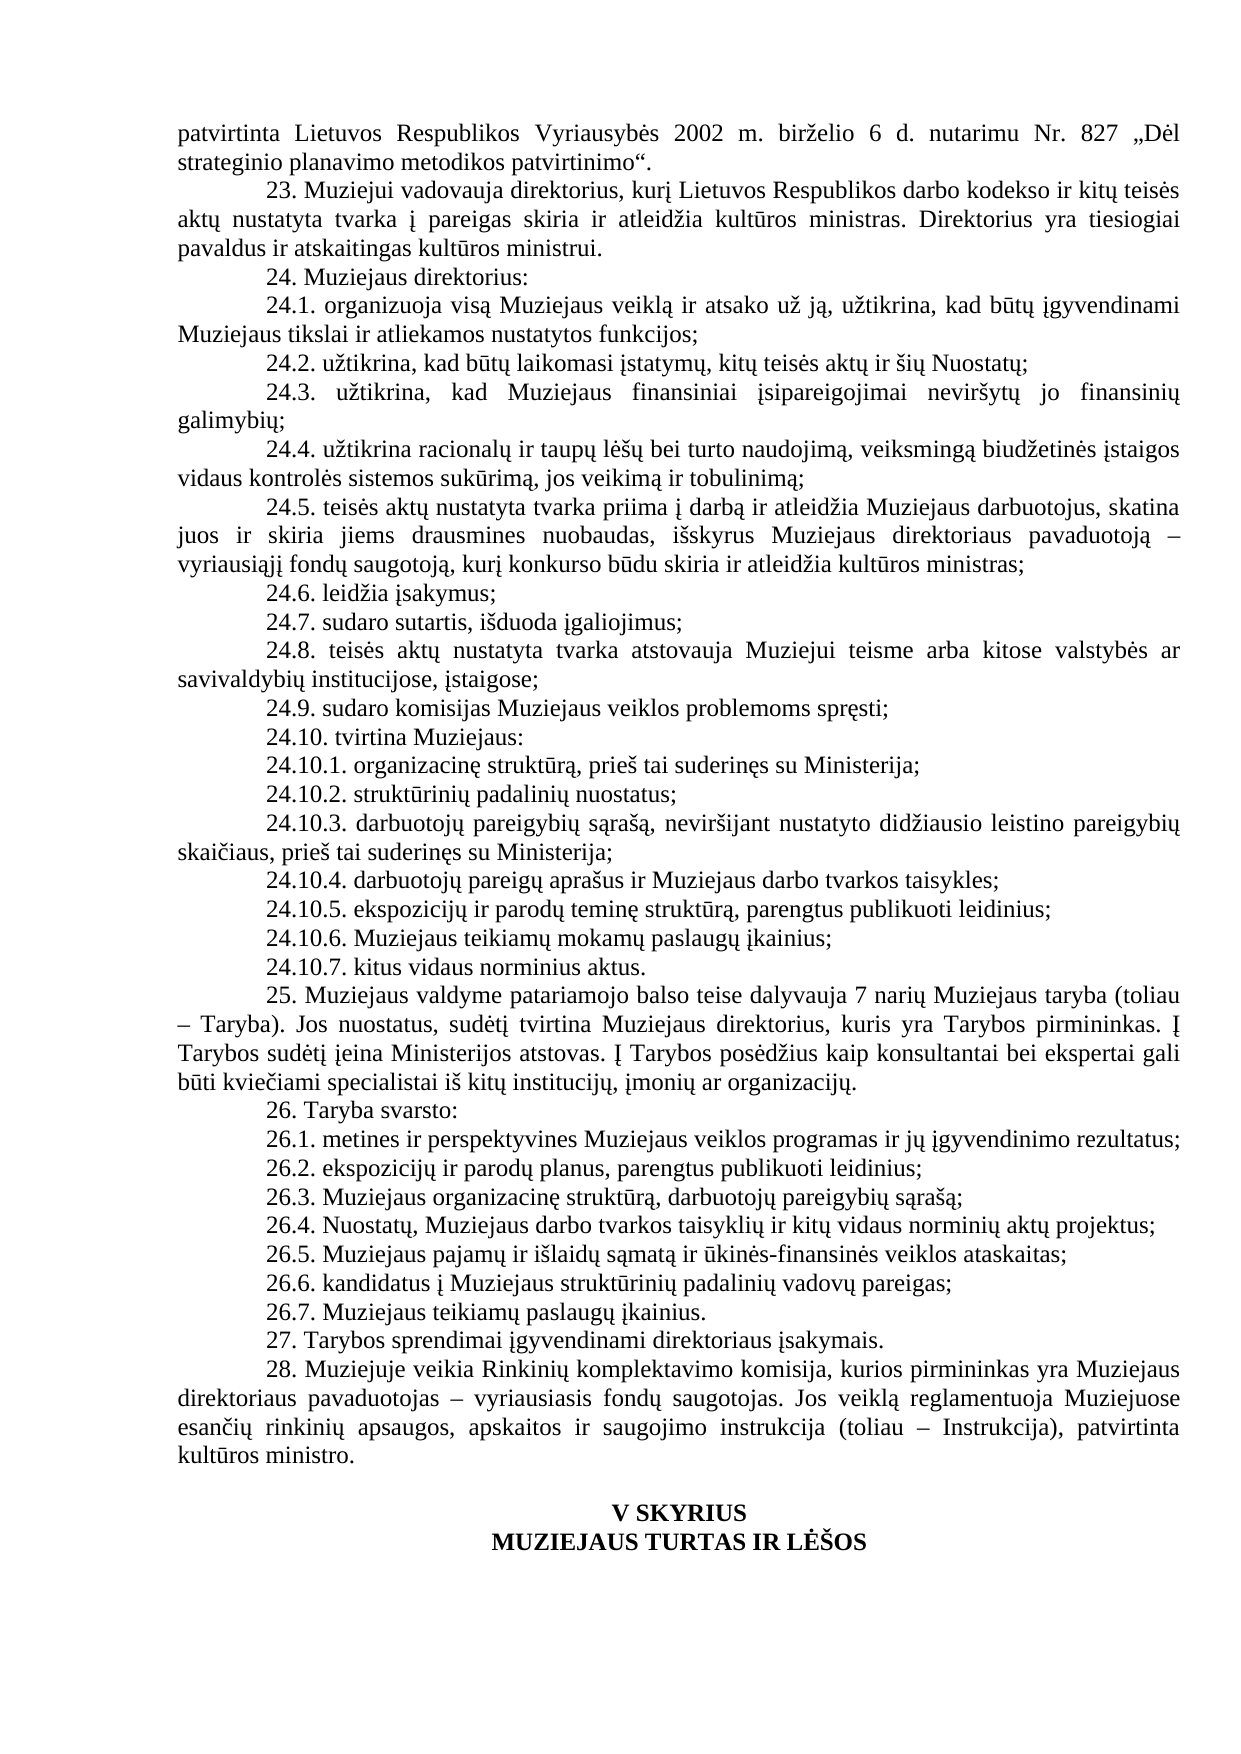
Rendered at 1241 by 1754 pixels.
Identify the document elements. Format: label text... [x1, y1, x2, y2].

text 23. Muziejui vadovauja direktorius, kurį Lietuvos Respublikos darbo kodekso ir kitų teisės aktų nustatyta tvarka į pareigas skiria ir atleidžia kultūros ministras. Direktorius yra tiesiogiai pavaldus ir atskaitingas kultūros ministrui. [177, 176, 1181, 262]
text 26. Taryba svarsto: [177, 1096, 1181, 1124]
text 24.10.3. darbuotojų pareigybių sąrašą, neviršijant nustatyto didžiausio leistino pareigybių skaičiaus, prieš tai suderinęs su Ministerija; [177, 808, 1181, 866]
text patvirtinta Lietuvos Respublikos Vyriausybės 2002 m. birželio 6 d. nutarimu Nr. 827 „Dėl strateginio planavimo metodikos patvirtinimo“. [177, 118, 1181, 176]
text 24.10.7. kitus vidaus norminius aktus. [177, 952, 1181, 981]
text 24.2. užtikrina, kad būtų laikomasi įstatymų, kitų teisės aktų ir šių Nuostatų; [177, 348, 1181, 377]
text 26.7. Muziejaus teikiamų paslaugų įkainius. [177, 1297, 1181, 1326]
text MUZIEJAUS TURTAS IR LĖŠOS [177, 1527, 1181, 1556]
text 24.10.6. Muziejaus teikiamų mokamų paslaugų įkainius; [177, 923, 1181, 952]
text 24.7. sudaro sutartis, išduoda įgaliojimus; [177, 607, 1181, 636]
text 24.6. leidžia įsakymus; [177, 578, 1181, 607]
text 24.4. užtikrina racionalų ir taupų lėšų bei turto naudojimą, veiksmingą biudžetinės įstaigos vidaus kontrolės sistemos sukūrimą, jos veikimą ir tobulinimą; [177, 434, 1181, 492]
text 24.3. užtikrina, kad Muziejaus finansiniai įsipareigojimai neviršytų jo finansinių galimybių; [177, 377, 1181, 434]
text 24.10.4. darbuotojų pareigų aprašus ir Muziejaus darbo tvarkos taisykles; [177, 866, 1181, 894]
text V SKYRIUS [177, 1498, 1181, 1527]
text 24.8. teisės aktų nustatyta tvarka atstovauja Muziejui teisme arba kitose valstybės ar savivaldybių institucijose, įstaigose; [177, 636, 1181, 693]
text 24. Muziejaus direktorius: [177, 262, 1181, 291]
text 28. Muziejuje veikia Rinkinių komplektavimo komisija, kurios pirmininkas yra Muziejaus direktoriaus pavaduotojas – vyriausiasis fondų saugotojas. Jos veiklą reglamentuoja Muziejuose esančių rinkinių apsaugos, apskaitos ir saugojimo instrukcija (toliau – Instrukcija), patvirtinta kultūros ministro. [177, 1354, 1181, 1469]
text 26.1. metines ir perspektyvines Muziejaus veiklos programas ir jų įgyvendinimo rezultatus; [177, 1124, 1181, 1153]
text 27. Tarybos sprendimai įgyvendinami direktoriaus įsakymais. [177, 1326, 1181, 1354]
text 26.3. Muziejaus organizacinę struktūrą, darbuotojų pareigybių sąrašą; [177, 1182, 1181, 1211]
text 24.10.1. organizacinę struktūrą, prieš tai suderinęs su Ministerija; [177, 751, 1181, 779]
text 24.10.5. ekspozicijų ir parodų teminę struktūrą, parengtus publikuoti leidinius; [177, 894, 1181, 923]
text 26.4. Nuostatų, Muziejaus darbo tvarkos taisyklių ir kitų vidaus norminių aktų projektus; [177, 1211, 1181, 1239]
text 25. Muziejaus valdyme patariamojo balso teise dalyvauja 7 narių Muziejaus taryba (toliau – Taryba). Jos nuostatus, sudėtį tvirtina Muziejaus direktorius, kuris yra Tarybos pirmininkas. Į Tarybos sudėtį įeina Ministerijos atstovas. Į Tarybos posėdžius kaip konsultantai bei ekspertai gali būti kviečiami specialistai iš kitų institucijų, įmonių ar organizacijų. [177, 981, 1181, 1096]
text 26.2. ekspozicijų ir parodų planus, parengtus publikuoti leidinius; [177, 1153, 1181, 1182]
text 24.10.2. struktūrinių padalinių nuostatus; [177, 779, 1181, 808]
text 24.9. sudaro komisijas Muziejaus veiklos problemoms spręsti; [177, 693, 1181, 722]
text 24.10. tvirtina Muziejaus: [177, 722, 1181, 751]
text 24.5. teisės aktų nustatyta tvarka priima į darbą ir atleidžia Muziejaus darbuotojus, skatina juos ir skiria jiems drausmines nuobaudas, išskyrus Muziejaus direktoriaus pavaduotoją – vyriausiąjį fondų saugotoją, kurį konkurso būdu skiria ir atleidžia kultūros ministras; [177, 492, 1181, 578]
text 26.6. kandidatus į Muziejaus struktūrinių padalinių vadovų pareigas; [177, 1268, 1181, 1297]
text 24.1. organizuoja visą Muziejaus veiklą ir atsako už ją, užtikrina, kad būtų įgyvendinami Muziejaus tikslai ir atliekamos nustatytos funkcijos; [177, 291, 1181, 348]
text 26.5. Muziejaus pajamų ir išlaidų sąmatą ir ūkinės-finansinės veiklos ataskaitas; [177, 1239, 1181, 1268]
